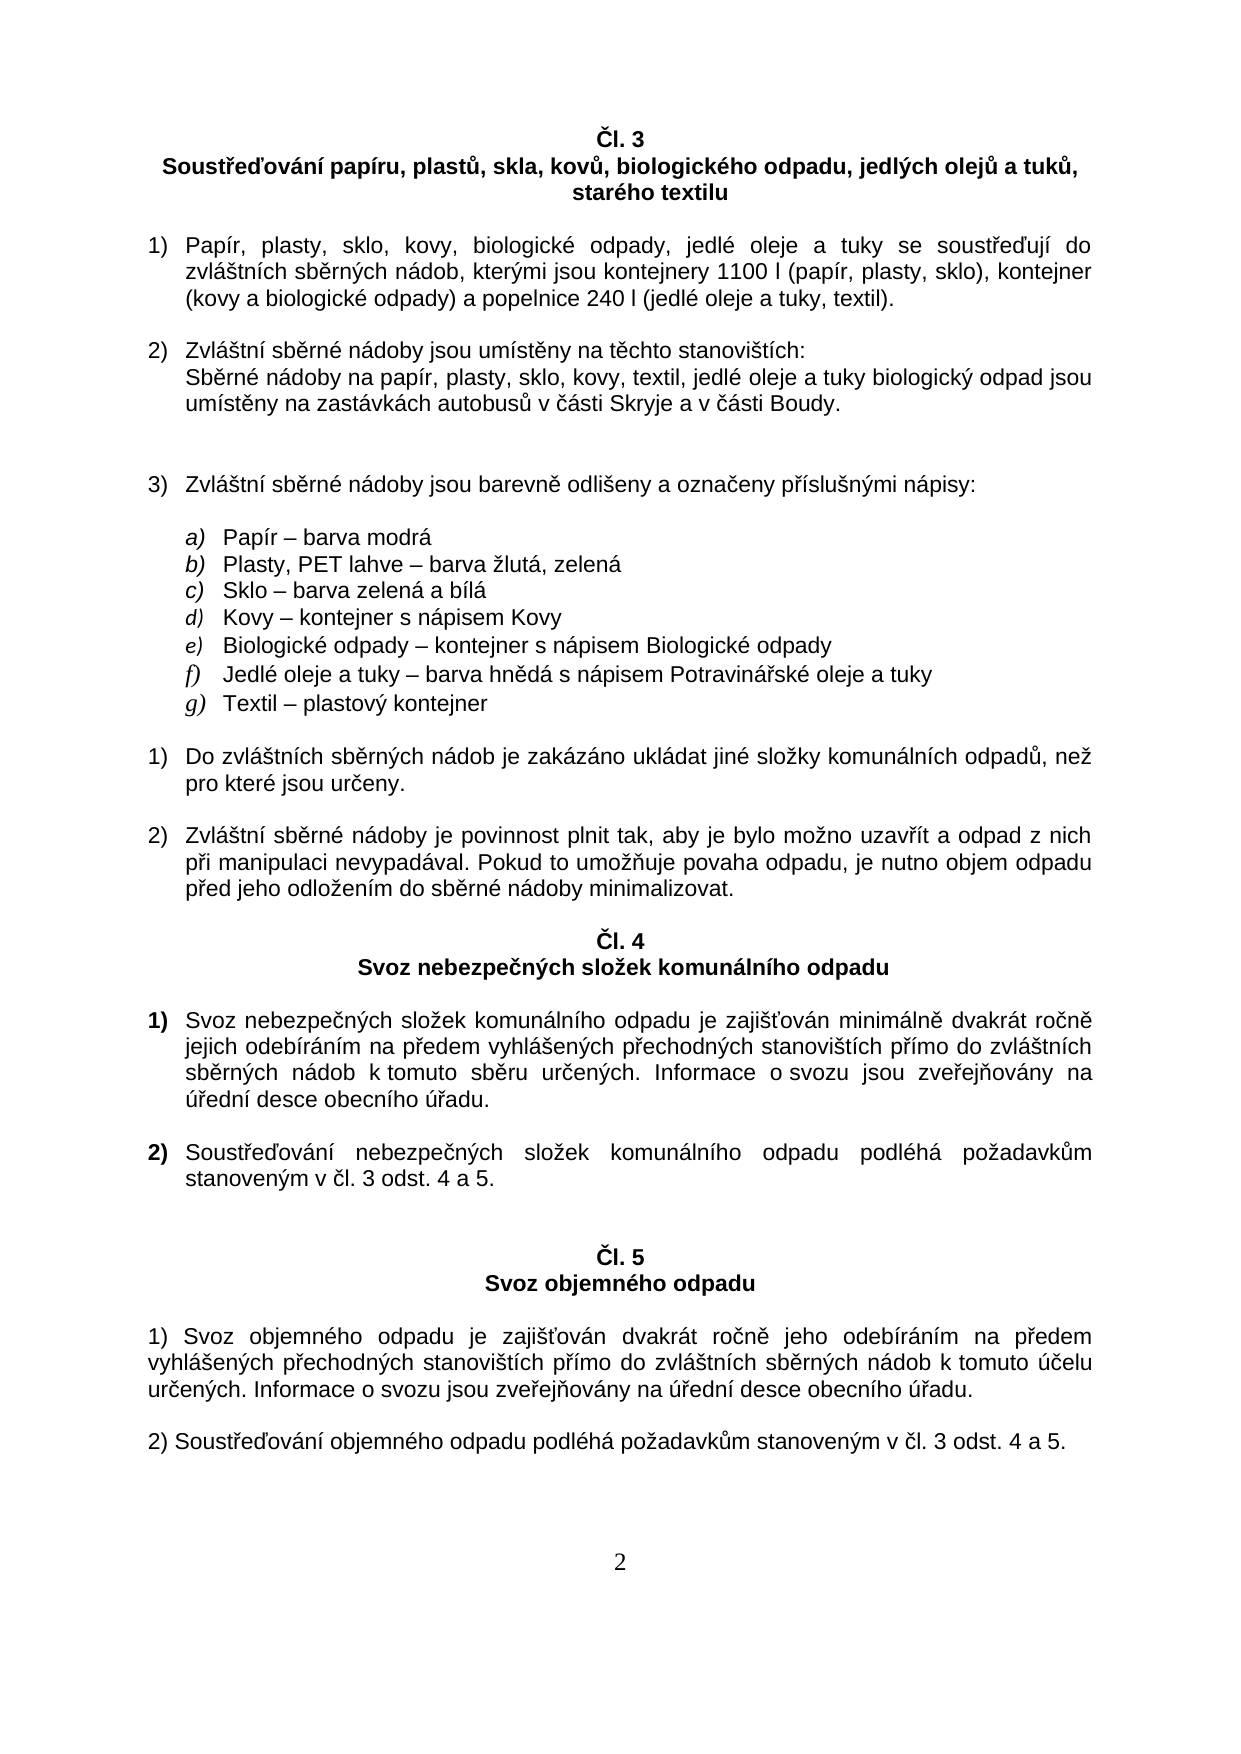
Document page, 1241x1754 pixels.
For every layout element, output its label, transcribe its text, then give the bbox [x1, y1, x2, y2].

list Zvláštní sběrné nádoby je povinnost plnit tak, aby je bylo možno uzavřít a odpad z nich při manipulaci nevypadával. Pokud to umožňuje povaha odpadu, je nutno objem odpadu před jeho odložením do sběrné nádoby minimalizovat. [148, 822, 1092, 901]
text 2) Soustřeďování objemného odpadu podléhá požadavkům stanoveným v čl. 3 odst. 4 a 5. [148, 1428, 1092, 1455]
list Sklo – barva zelená a bílá [185, 577, 1092, 603]
text Čl. 3 [148, 126, 1092, 153]
subtitle Soustřeďování papíru, plastů, skla, kovů, biologického odpadu, jedlých olejů a tuků, starého textilu [148, 153, 1092, 206]
list Kovy – kontejner s nápisem Kovy [185, 603, 1092, 631]
list Papír, plasty, sklo, kovy, biologické odpady, jedlé oleje a tuky se soustřeďují do zvláštních sběrných nádob, kterými jsou kontejnery 1100 l (papír, plasty, sklo), kontejner (kovy a biologické odpady) a popelnice 240 l (jedlé oleje a tuky, textil). [148, 232, 1092, 311]
list Svoz nebezpečných složek komunálního odpadu je zajišťován minimálně dvakrát ročně jejich odebíráním na předem vyhlášených přechodných stanovištích přímo do zvláštních sběrných nádob k tomuto sběru určených. Informace o svozu jsou zveřejňovány na úřední desce obecního úřadu. [148, 1007, 1092, 1112]
subtitle Svoz nebezpečných složek komunálního odpadu [148, 954, 1092, 980]
list Papír – barva modrá [185, 524, 1092, 551]
list Plasty, PET lahve – barva žlutá, zelená [185, 551, 1092, 577]
list Textil – plastový kontejner [185, 688, 1092, 717]
list Do zvláštních sběrných nádob je zakázáno ukládat jiné složky komunálních odpadů, než pro které jsou určeny. [148, 743, 1092, 796]
text Svoz objemného odpadu [148, 1270, 1092, 1297]
text 1) Svoz objemného odpadu je zajišťován dvakrát ročně jeho odebíráním na předem vyhlášených přechodných stanovištích přímo do zvláštních sběrných nádob k tomuto účelu určených. Informace o svozu jsou zveřejňovány na úřední desce obecního úřadu. [148, 1323, 1092, 1402]
text Čl. 5 [148, 1244, 1092, 1270]
list Biologické odpady – kontejner s nápisem Biologické odpady [185, 631, 1092, 659]
list Soustřeďování nebezpečných složek komunálního odpadu podléhá požadavkům stanoveným v čl. 3 odst. 4 a 5. [148, 1138, 1092, 1191]
list Jedlé oleje a tuky – barva hnědá s nápisem Potravinářské oleje a tuky [185, 659, 1092, 688]
text Sběrné nádoby na papír, plasty, sklo, kovy, textil, jedlé oleje a tuky biologický odpad jsou umístěny na zastávkách autobusů v části Skryje a v části Boudy. [185, 364, 1092, 416]
list Zvláštní sběrné nádoby jsou umístěny na těchto stanovištích: [148, 337, 1092, 364]
list Zvláštní sběrné nádoby jsou barevně odlišeny a označeny příslušnými nápisy: [148, 471, 1092, 498]
subtitle Čl. 4 [148, 928, 1092, 954]
